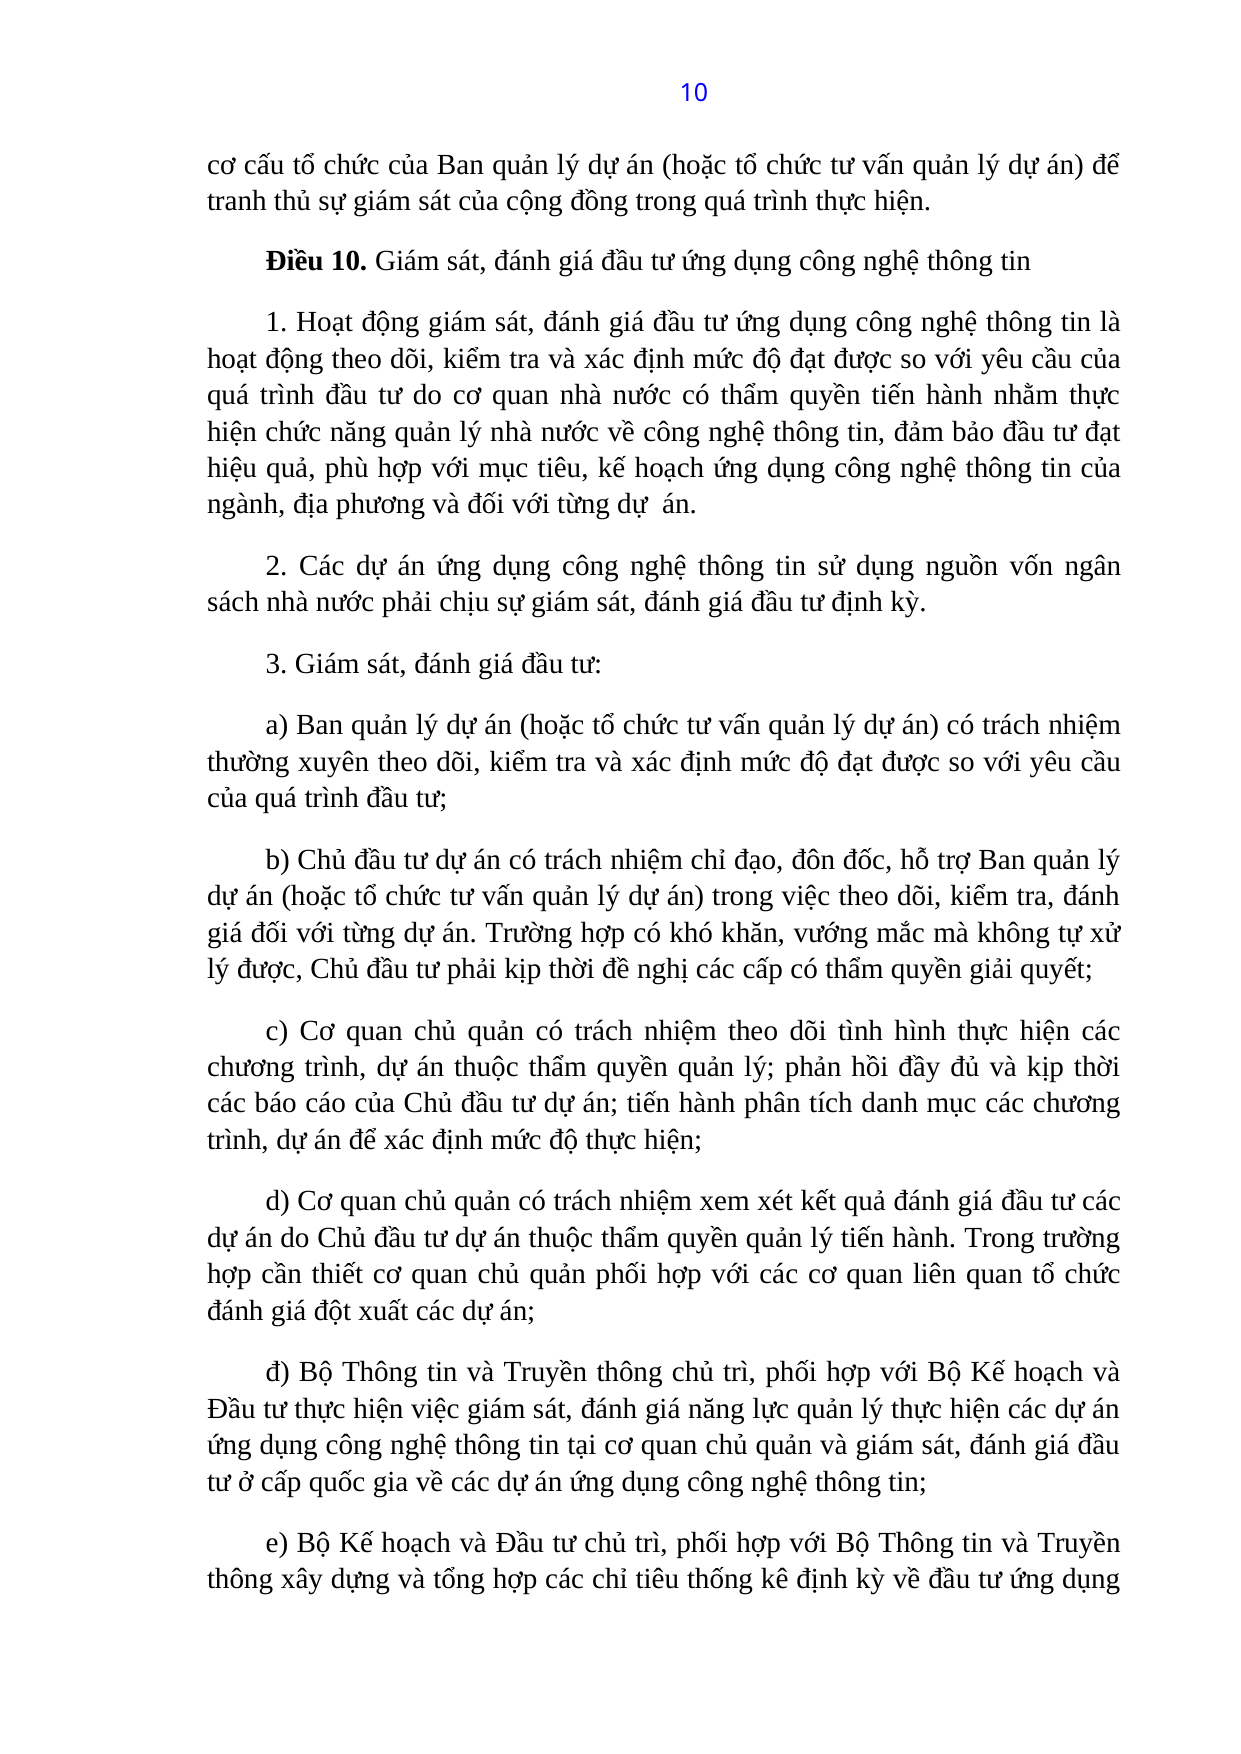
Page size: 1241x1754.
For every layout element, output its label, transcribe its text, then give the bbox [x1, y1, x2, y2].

text b) Chủ đầu tư dự án có trách nhiệm chỉ đạo, đôn đốc, hỗ trợ Ban quản lý dự án (hoặc tổ chức tư vấn quản lý dự án) trong việc theo dõi, kiểm tra, đánh giá đối với từng dự án. Trường hợp có khó khăn, vướng mắc mà không tự xử lý được, Chủ đầu tư phải kịp thời đề nghị các cấp có thẩm quyền giải quyết; [207, 842, 1122, 985]
text 3. Giám sát, đánh giá đầu tư: [207, 646, 1122, 680]
text 1. Hoạt động giám sát, đánh giá đầu tư ứng dụng công nghệ thông tin là hoạt động theo dõi, kiểm tra và xác định mức độ đạt được so với yêu cầu của quá trình đầu tư do cơ quan nhà nước có thẩm quyền tiến hành nhằm thực hiện chức năng quản lý nhà nước về công nghệ thông tin, đảm bảo đầu tư đạt hiệu quả, phù hợp với mục tiêu, kế hoạch ứng dụng công nghệ thông tin của ngành, địa phương và đối với từng dự án. [207, 304, 1122, 520]
text c) Cơ quan chủ quản có trách nhiệm theo dõi tình hình thực hiện các chương trình, dự án thuộc thẩm quyền quản lý; phản hồi đầy đủ và kịp thời các báo cáo của Chủ đầu tư dự án; tiến hành phân tích danh mục các chương trình, dự án để xác định mức độ thực hiện; [207, 1013, 1122, 1156]
text 2. Các dự án ứng dụng công nghệ thông tin sử dụng nguồn vốn ngân sách nhà nước phải chịu sự giám sát, đánh giá đầu tư định kỳ. [207, 548, 1122, 618]
text d) Cơ quan chủ quản có trách nhiệm xem xét kết quả đánh giá đầu tư các dự án do Chủ đầu tư dự án thuộc thẩm quyền quản lý tiến hành. Trong trường hợp cần thiết cơ quan chủ quản phối hợp với các cơ quan liên quan tổ chức đánh giá đột xuất các dự án; [207, 1184, 1122, 1327]
text cơ cấu tổ chức của Ban quản lý dự án (hoặc tổ chức tư vấn quản lý dự án) để tranh thủ sự giám sát của cộng đồng trong quá trình thực hiện. [207, 148, 1122, 216]
text a) Ban quản lý dự án (hoặc tổ chức tư vấn quản lý dự án) có trách nhiệm thường xuyên theo dõi, kiểm tra và xác định mức độ đạt được so với yêu cầu của quá trình đầu tư; [207, 708, 1122, 814]
text đ) Bộ Thông tin và Truyền thông chủ trì, phối hợp với Bộ Kế hoạch và Đầu tư thực hiện việc giám sát, đánh giá năng lực quản lý thực hiện các dự án ứng dụng công nghệ thông tin tại cơ quan chủ quản và giám sát, đánh giá đầu tư ở cấp quốc gia về các dự án ứng dụng công nghệ thông tin; [207, 1354, 1122, 1497]
text Điều 10. Giám sát, đánh giá đầu tư ứng dụng công nghệ thông tin [207, 243, 1122, 277]
text e) Bộ Kế hoạch và Đầu tư chủ trì, phối hợp với Bộ Thông tin và Truyền thông xây dựng và tổng hợp các chỉ tiêu thống kê định kỳ về đầu tư ứng dụng [207, 1525, 1122, 1595]
